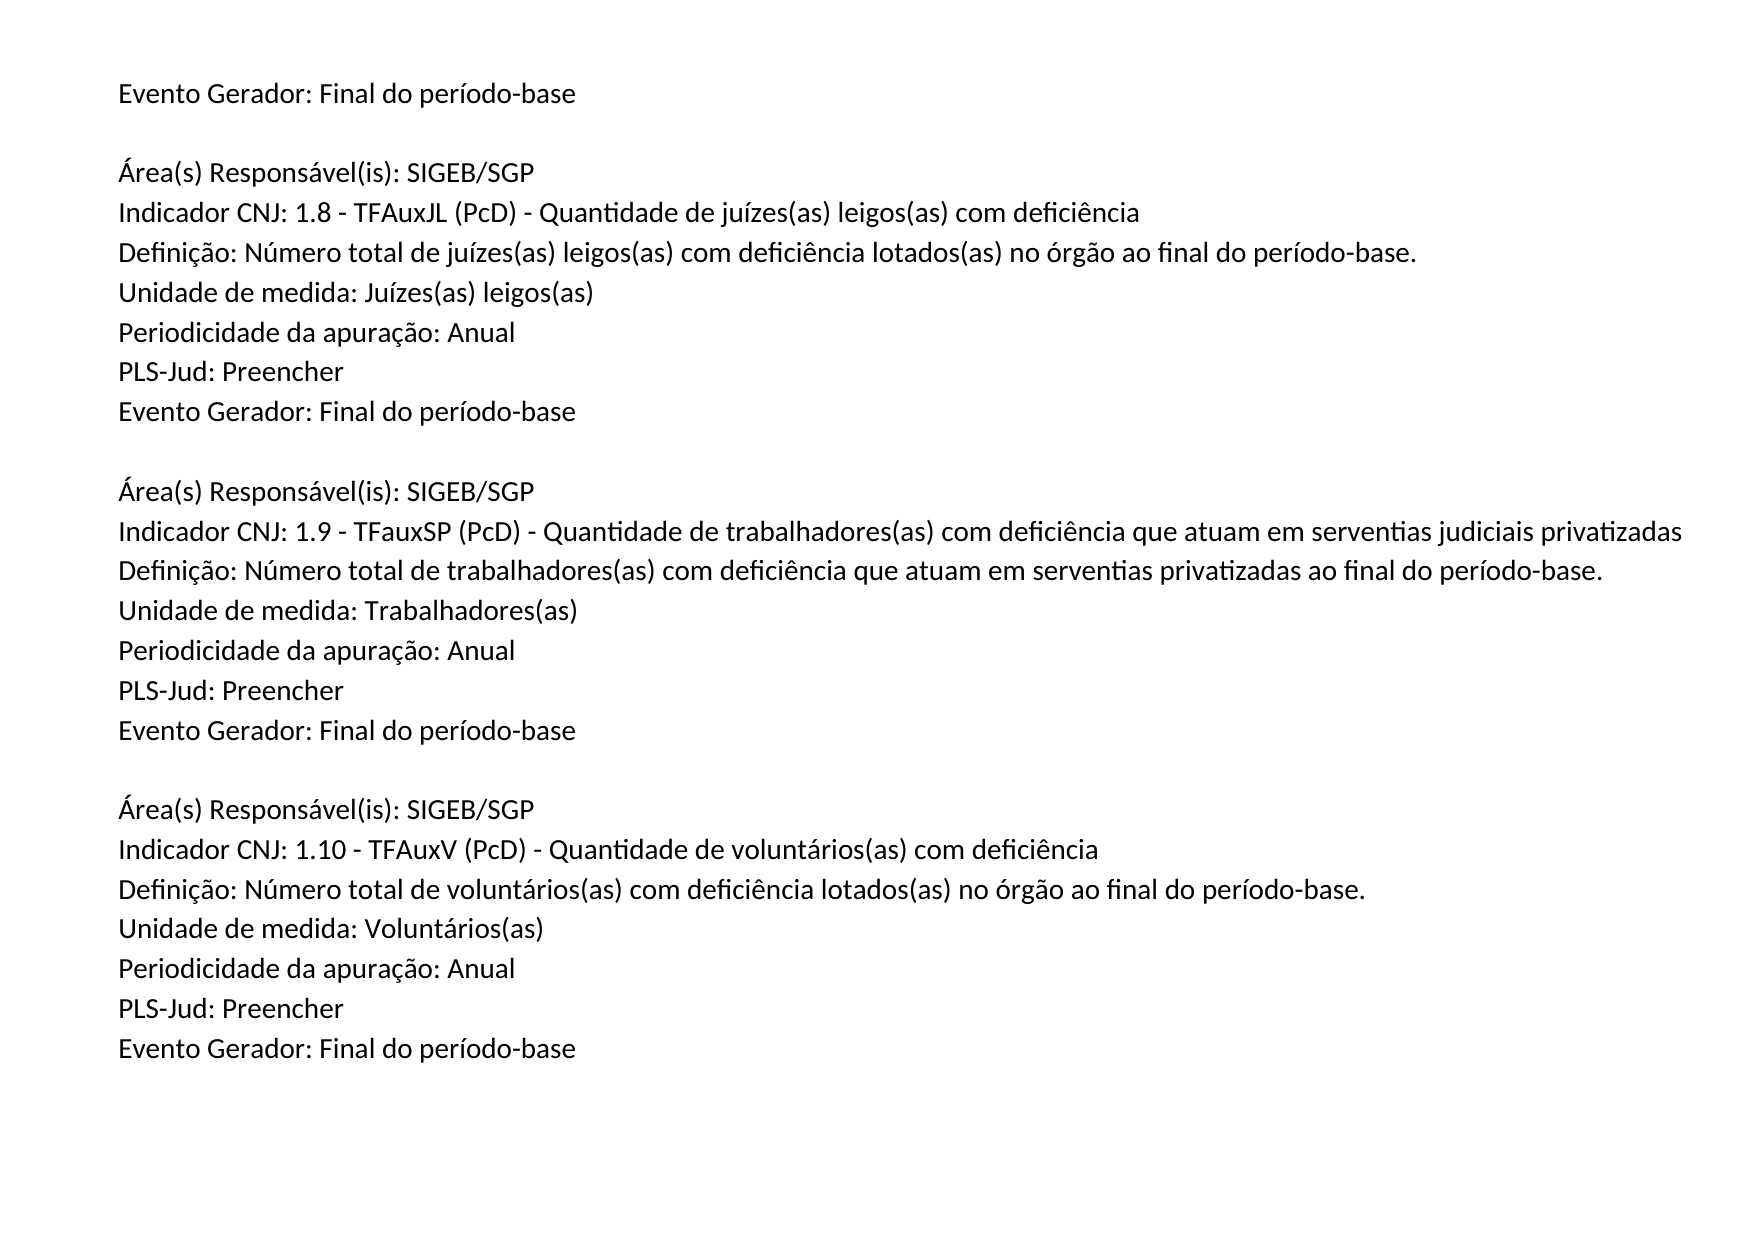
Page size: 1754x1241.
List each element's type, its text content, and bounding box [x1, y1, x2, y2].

text Definição: Número total de voluntários(as) com deficiência lotados(as) no órgão ao final do período-base. [118, 871, 1712, 906]
text Periodicidade da apuração: Anual [118, 950, 1712, 986]
text Unidade de medida: Voluntários(as) [118, 911, 1712, 946]
text Indicador CNJ: 1.10 - TFAuxV (PcD) - Quantidade de voluntários(as) com deficiência [118, 831, 1712, 867]
text Evento Gerador: Final do período-base [118, 393, 1712, 429]
text Periodicidade da apuração: Anual [118, 632, 1712, 668]
text Evento Gerador: Final do período-base [118, 1030, 1712, 1066]
text Evento Gerador: Final do período-base [118, 712, 1712, 747]
text Definição: Número total de trabalhadores(as) com deficiência que atuam em serventias privatizadas ao final do período-base. [118, 552, 1712, 588]
text Área(s) Responsável(is): SIGEB/SGP [118, 473, 1712, 508]
text Indicador CNJ: 1.9 - TFauxSP (PcD) - Quantidade de trabalhadores(as) com deficiência que atuam em serventias judiciais privatizadas [118, 513, 1712, 548]
text Unidade de medida: Trabalhadores(as) [118, 592, 1712, 628]
text PLS-Jud: Preencher [118, 990, 1712, 1026]
text Unidade de medida: Juízes(as) leigos(as) [118, 274, 1712, 309]
text PLS-Jud: Preencher [118, 353, 1712, 389]
text Definição: Número total de juízes(as) leigos(as) com deficiência lotados(as) no órgão ao final do período-base. [118, 234, 1712, 270]
text Área(s) Responsável(is): SIGEB/SGP [118, 791, 1712, 827]
text Indicador CNJ: 1.8 - TFAuxJL (PcD) - Quantidade de juízes(as) leigos(as) com deficiência [118, 194, 1712, 230]
text Evento Gerador: Final do período-base [118, 75, 1712, 111]
text Área(s) Responsável(is): SIGEB/SGP [118, 154, 1712, 190]
text PLS-Jud: Preencher [118, 672, 1712, 707]
text Periodicidade da apuração: Anual [118, 314, 1712, 349]
